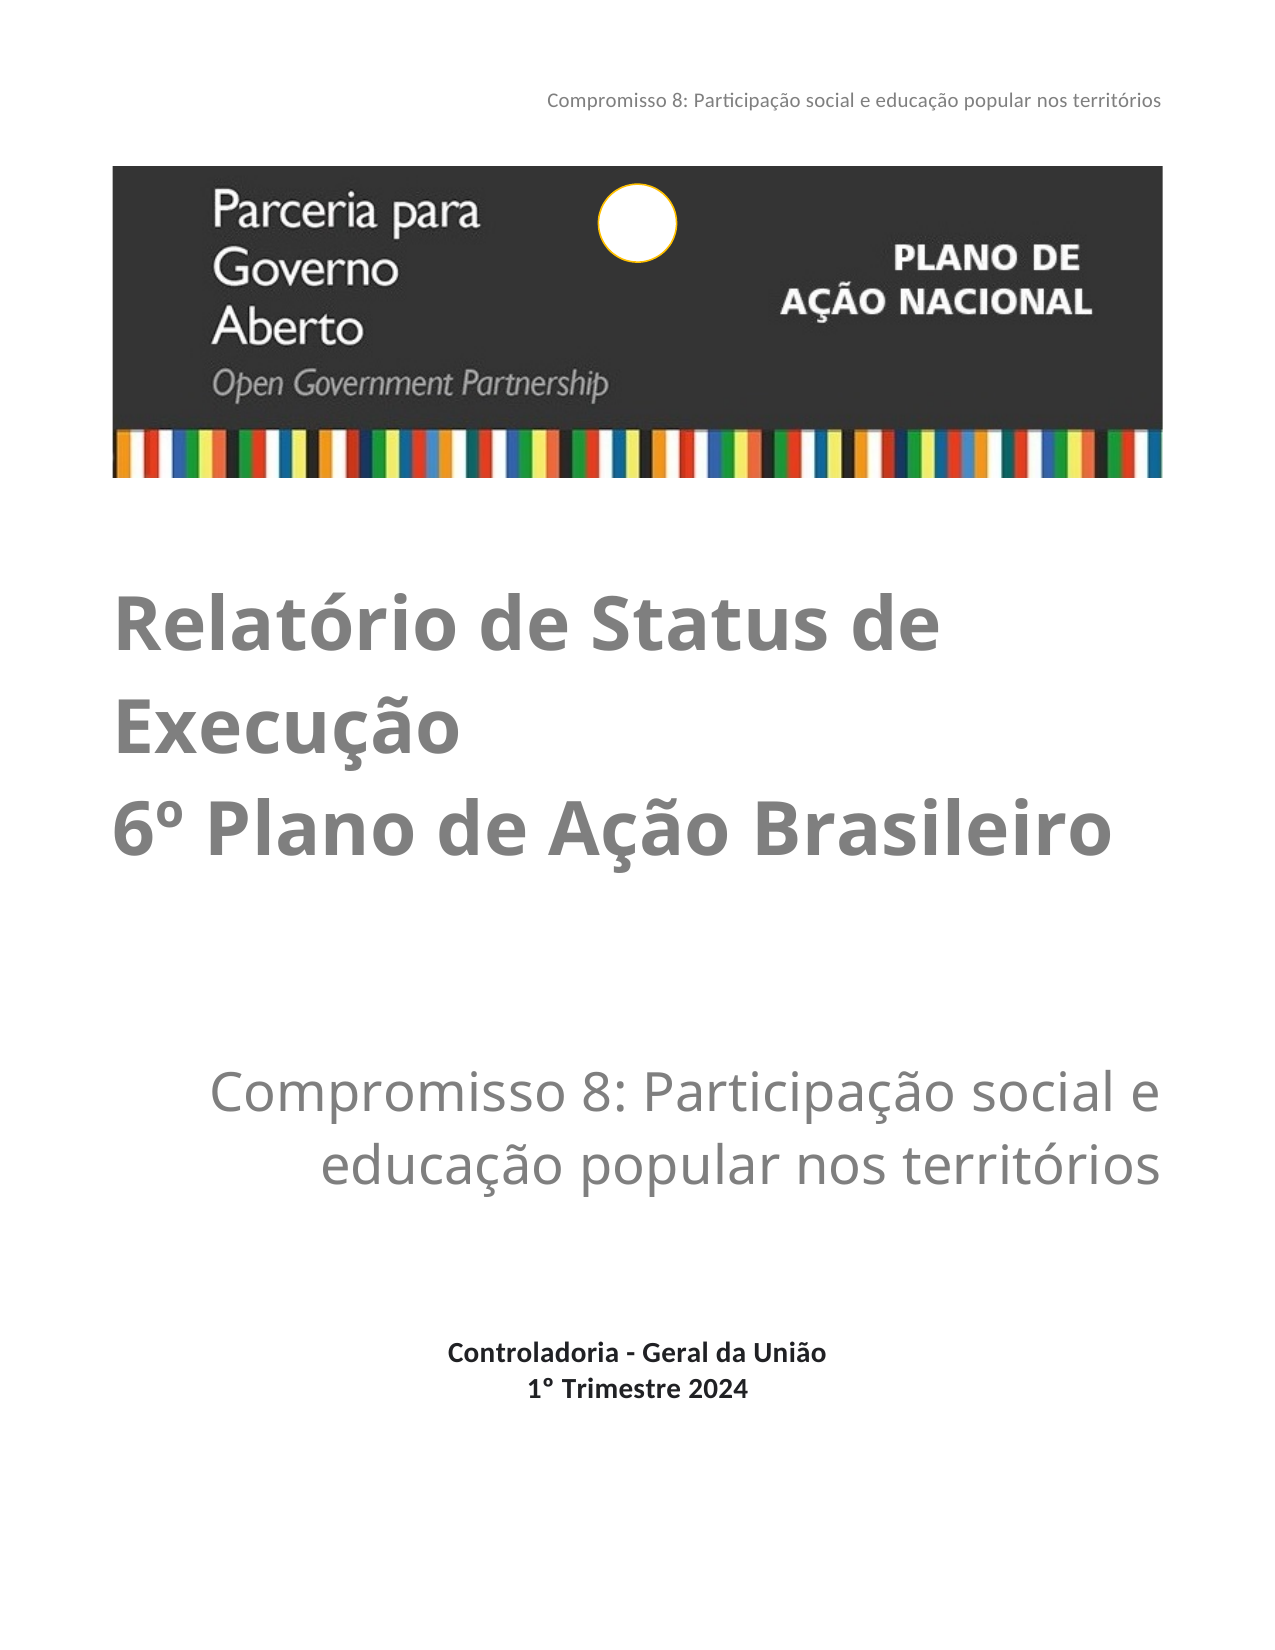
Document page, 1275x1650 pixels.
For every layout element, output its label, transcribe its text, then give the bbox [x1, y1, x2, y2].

text 1º Trimestre 2024 [112, 1370, 527, 1406]
text Controladoria - Geral da União [112, 1334, 1162, 1370]
text Relatório de Status de Execução [482, 571, 1162, 775]
text Compromisso 8: Participação social e educação popular nos territórios [112, 1053, 320, 1201]
text 1º Trimestre 2024 [748, 1370, 1162, 1406]
text 6º Plano de Ação Brasileiro [1136, 775, 1162, 877]
